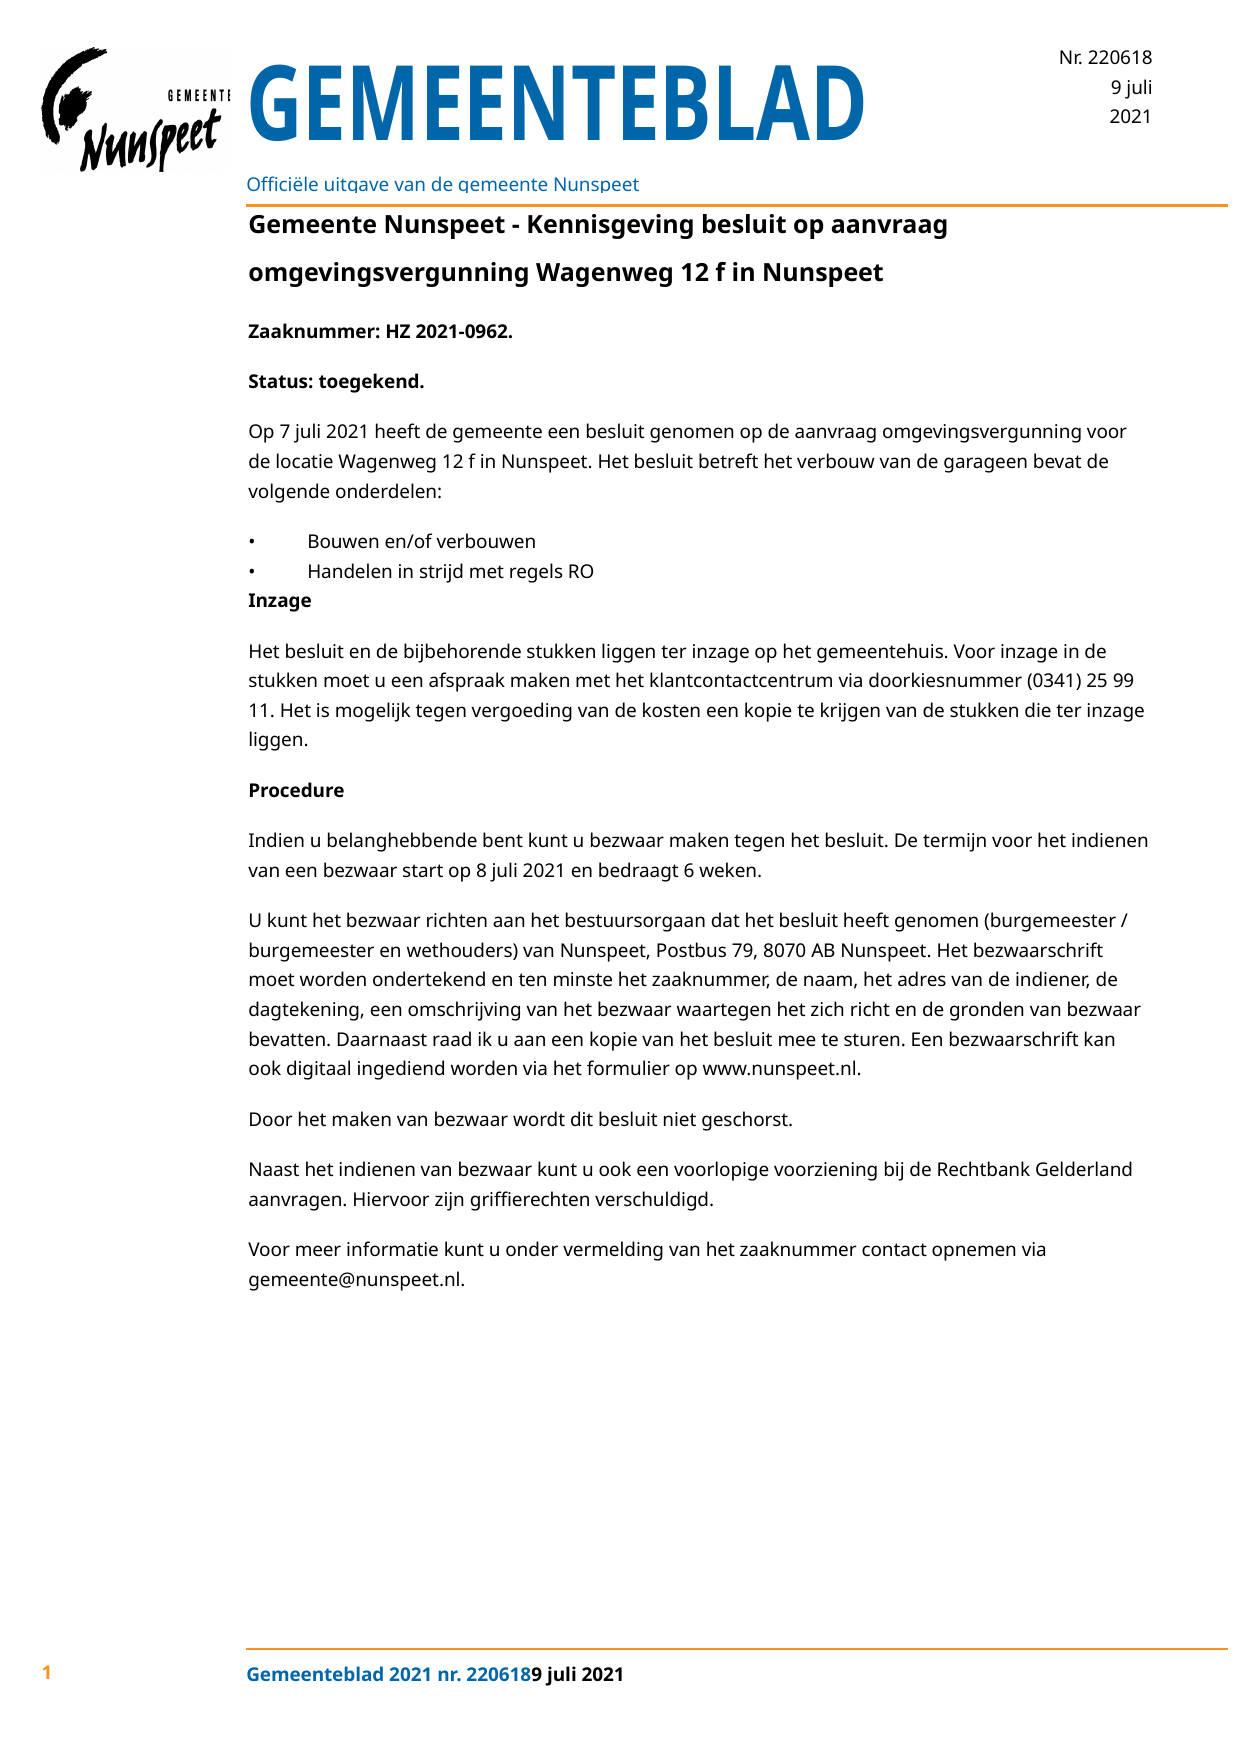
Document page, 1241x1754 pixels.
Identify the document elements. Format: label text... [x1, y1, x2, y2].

text Door het maken van bezwaar wordt dit besluit niet geschorst. [248, 1106, 1152, 1132]
text Gemeente Nunspeet - Kennisgeving besluit op aanvraag omgevingsvergunning Wagenweg 12 f in Nunspeet [248, 207, 1152, 288]
text Indien u belanghebbende bent kunt u bezwaar maken tegen het besluit. De termijn voor het indienen van een bezwaar start op 8 juli 2021 en bedraagt 6 weken. [248, 827, 1152, 883]
list Bouwen en/of verbouwen [248, 528, 1152, 554]
picture [41, 47, 231, 172]
text Voor meer informatie kunt u onder vermelding van het zaaknummer contact opnemen via gemeente@nunspeet.nl. [248, 1236, 1152, 1292]
list Handelen in strijd met regels RO [248, 558, 1152, 584]
text Status: toegekend. [248, 368, 1152, 394]
text Zaaknummer: HZ 2021-0962. [248, 318, 1152, 344]
text Naast het indienen van bezwaar kunt u ook een voorlopige voorziening bij de Rechtbank Gelderland aanvragen. Hiervoor zijn griffierechten verschuldigd. [248, 1156, 1152, 1212]
text Procedure [248, 777, 1152, 803]
text Het besluit en de bijbehorende stukken liggen ter inzage op het gemeentehuis. Voor inzage in de stukken moet u een afspraak maken met het klantcontactcentrum via doorkiesnummer (0341) 25 99 11. Het is mogelijk tegen vergoeding van de kosten een kopie te krijgen van de stukken die ter inzage liggen. [248, 638, 1152, 752]
text U kunt het bezwaar richten aan het bestuursorgaan dat het besluit heeft genomen (burgemeester / burgemeester en wethouders) van Nunspeet, Postbus 79, 8070 AB Nunspeet. Het bezwaarschrift moet worden ondertekend en ten minste het zaaknummer, de naam, het adres van de indiener, de dagtekening, een omschrijving van het bezwaar waartegen het zich richt en de gronden van bezwaar bevatten. Daarnaast raad ik u aan een kopie van het besluit mee te sturen. Een bezwaarschrift kan ook digitaal ingediend worden via het formulier op www.nunspeet.nl. [248, 907, 1152, 1081]
text Op 7 juli 2021 heeft de gemeente een besluit genomen op de aanvraag omgevingsvergunning voor de locatie Wagenweg 12 f in Nunspeet. Het besluit betreft het verbouw van de garageen bevat de volgende onderdelen: [248, 419, 1152, 504]
text Inzage [248, 587, 1152, 613]
